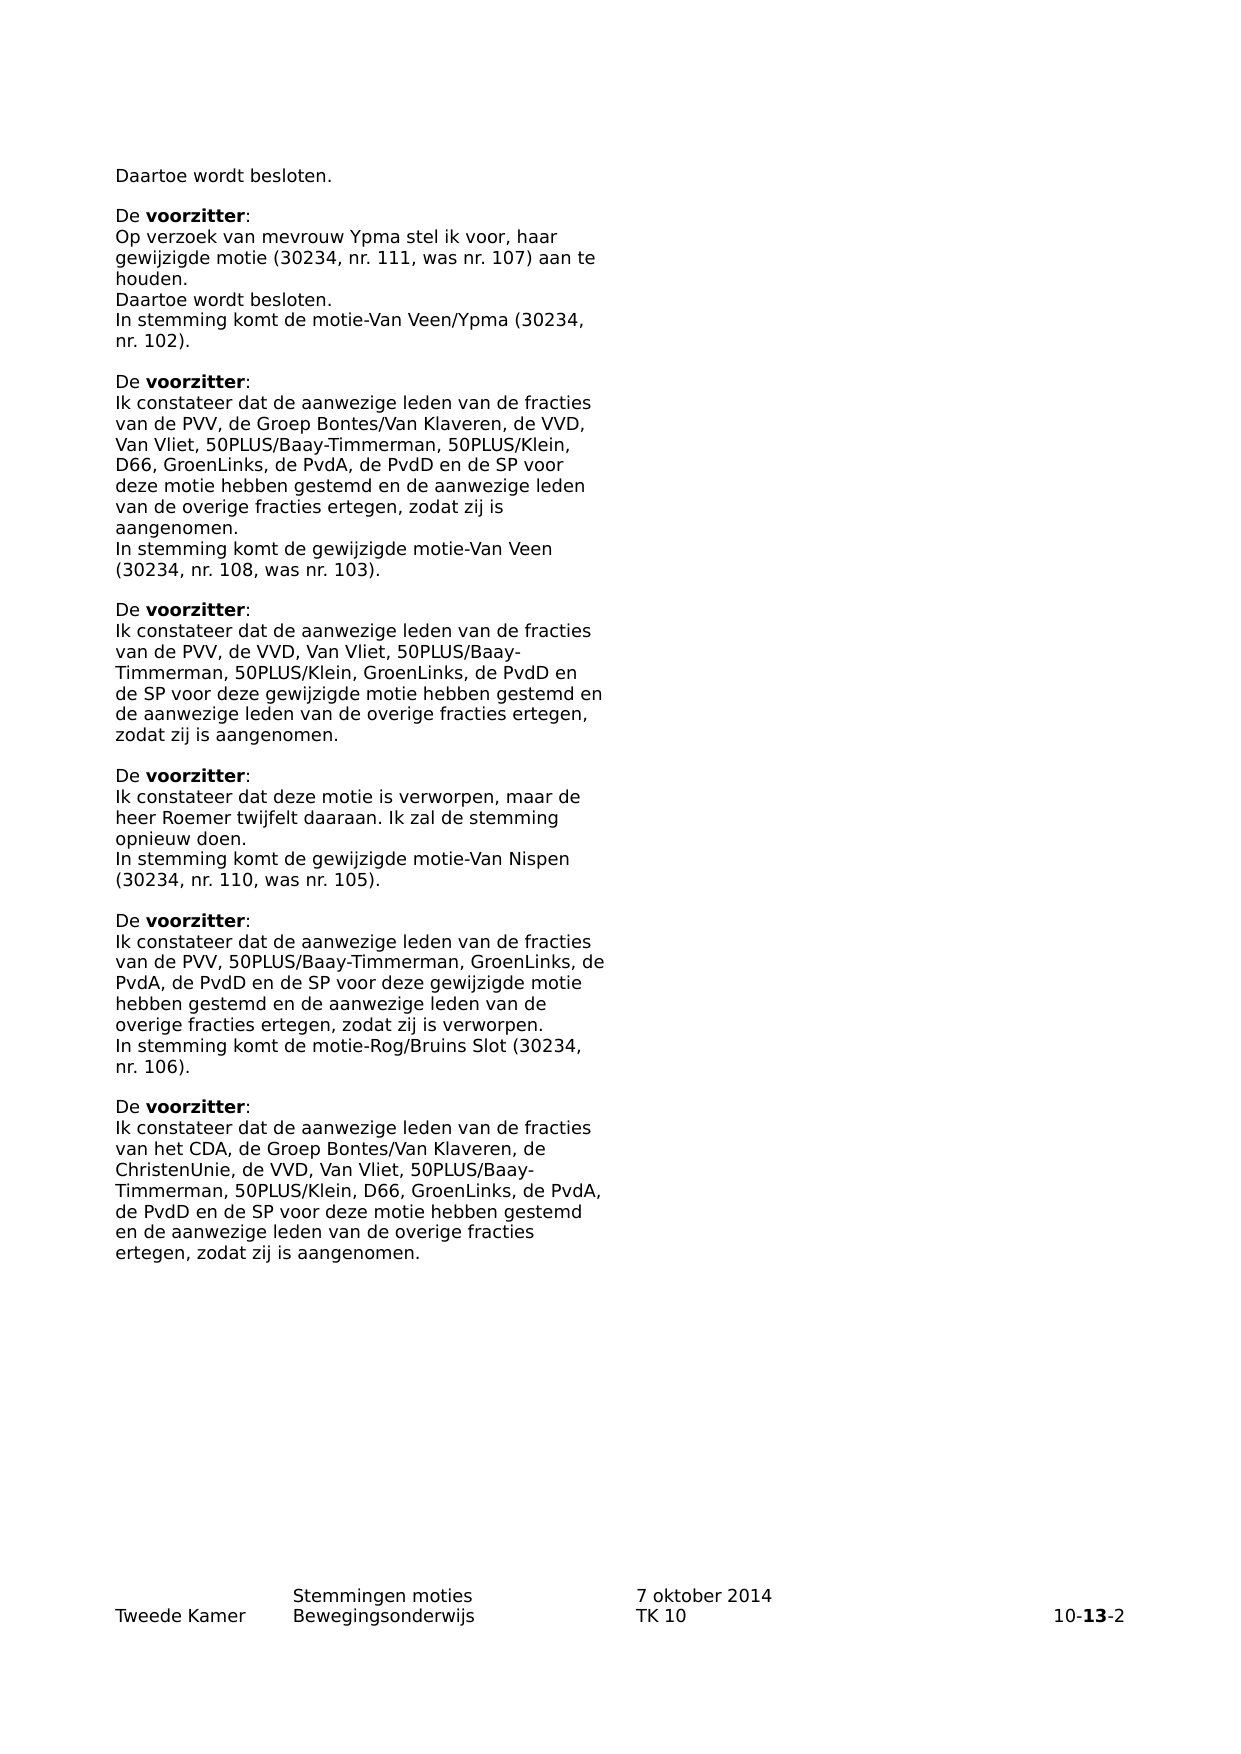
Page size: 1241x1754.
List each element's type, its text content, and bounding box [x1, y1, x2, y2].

text Ik constateer dat de aanwezige leden van de fracties van de PVV, de Groep Bontes/Van Klaveren, de VVD, Van Vliet, 50PLUS/Baay-Timmerman, 50PLUS/Klein, D66, GroenLinks, de PvdA, de PvdD en de SP voor deze motie hebben gestemd en de aanwezige leden van de overige fracties ertegen, zodat zij is aangenomen. [115, 393, 605, 538]
text Op verzoek van mevrouw Ypma stel ik voor, haar gewijzigde motie (30234, nr. 111, was nr. 107) aan te houden. [115, 227, 605, 289]
text In stemming komt de gewijzigde motie-Van Nispen (30234, nr. 110, was nr. 105). [115, 849, 605, 891]
text Ik constateer dat de aanwezige leden van de fracties van de PVV, de VVD, Van Vliet, 50PLUS/Baay-Timmerman, 50PLUS/Klein, GroenLinks, de PvdD en de SP voor deze gewijzigde motie hebben gestemd en de aanwezige leden van de overige fracties ertegen, zodat zij is aangenomen. [115, 621, 605, 746]
text In stemming komt de motie-Rog/Bruins Slot (30234, nr. 106). [115, 1036, 605, 1077]
text Daartoe wordt besloten. [115, 165, 605, 186]
text De voorzitter: [115, 766, 605, 787]
text Ik constateer dat de aanwezige leden van de fracties van de PVV, 50PLUS/Baay-Timmerman, GroenLinks, de PvdA, de PvdD en de SP voor deze gewijzigde motie hebben gestemd en de aanwezige leden van de overige fracties ertegen, zodat zij is verworpen. [115, 931, 605, 1036]
text Ik constateer dat deze motie is verworpen, maar de heer Roemer twijfelt daaraan. Ik zal de stemming opnieuw doen. [115, 787, 605, 849]
text De voorzitter: [115, 372, 605, 393]
text In stemming komt de motie-Van Veen/Ypma (30234, nr. 102). [115, 310, 605, 352]
text Ik constateer dat de aanwezige leden van de fracties van het CDA, de Groep Bontes/Van Klaveren, de ChristenUnie, de VVD, Van Vliet, 50PLUS/Baay-Timmerman, 50PLUS/Klein, D66, GroenLinks, de PvdA, de PvdD en de SP voor deze motie hebben gestemd en de aanwezige leden van de overige fracties ertegen, zodat zij is aangenomen. [115, 1118, 605, 1264]
text De voorzitter: [115, 1097, 605, 1118]
text De voorzitter: [115, 911, 605, 931]
text De voorzitter: [115, 206, 605, 227]
text Daartoe wordt besloten. [115, 289, 605, 310]
text In stemming komt de gewijzigde motie-Van Veen (30234, nr. 108, was nr. 103). [115, 538, 605, 580]
text De voorzitter: [115, 600, 605, 621]
